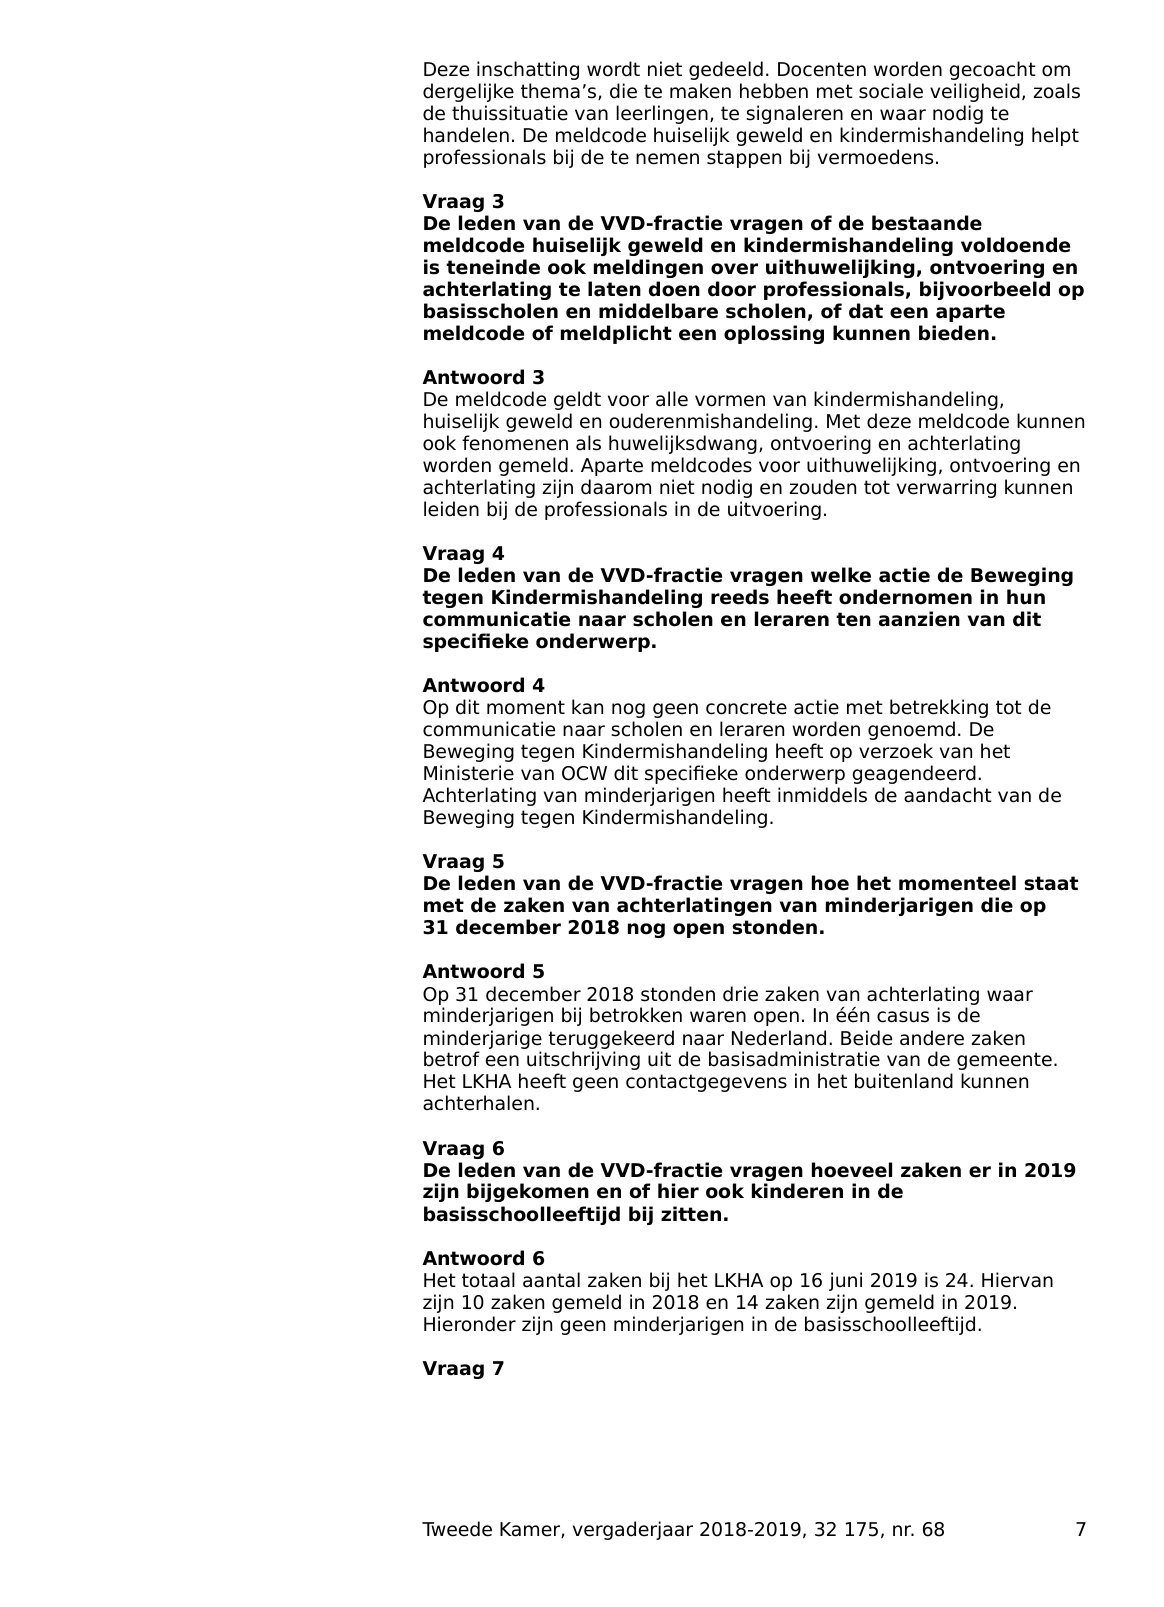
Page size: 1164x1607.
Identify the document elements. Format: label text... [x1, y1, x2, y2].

text Vraag 7 [422, 1358, 1087, 1380]
text Het totaal aantal zaken bij het LKHA op 16 juni 2019 is 24. Hiervan zijn 10 zaken gemeld in 2018 en 14 zaken zijn gemeld in 2019. Hieronder zijn geen minderjarigen in de basisschoolleeftijd. [422, 1269, 1087, 1336]
text De meldcode geldt voor alle vormen van kindermishandeling, huiselijk geweld en ouderenmishandeling. Met deze meldcode kunnen ook fenomenen als huwelijksdwang, ontvoering en achterlating worden gemeld. Aparte meldcodes voor uithuwelijking, ontvoering en achterlating zijn daarom niet nodig en zouden tot verwarring kunnen leiden bij de professionals in de uitvoering. [422, 389, 1087, 521]
text Antwoord 6 [422, 1248, 1087, 1269]
text Antwoord 5 [422, 961, 1087, 983]
text De leden van de VVD-fractie vragen of de bestaande meldcode huiselijk geweld en kindermishandeling voldoende is teneinde ook meldingen over uithuwelijking, ontvoering en achterlating te laten doen door professionals, bijvoorbeeld op basisscholen en middelbare scholen, of dat een aparte meldcode of meldplicht een oplossing kunnen bieden. [422, 213, 1087, 345]
text De leden van de VVD-fractie vragen hoe het momenteel staat met de zaken van achterlatingen van minderjarigen die op 31 december 2018 nog open stonden. [422, 873, 1087, 939]
text Vraag 6 [422, 1137, 1087, 1159]
text Antwoord 3 [422, 367, 1087, 389]
text De leden van de VVD-fractie vragen hoeveel zaken er in 2019 zijn bijgekomen en of hier ook kinderen in de basisschoolleeftijd bij zitten. [422, 1159, 1087, 1225]
text Vraag 5 [422, 851, 1087, 873]
text Op dit moment kan nog geen concrete actie met betrekking tot de communicatie naar scholen en leraren worden genoemd. De Beweging tegen Kindermishandeling heeft op verzoek van het Ministerie van OCW dit specifieke onderwerp geagendeerd. Achterlating van minderjarigen heeft inmiddels de aandacht van de Beweging tegen Kindermishandeling. [422, 697, 1087, 829]
text Op 31 december 2018 stonden drie zaken van achterlating waar minderjarigen bij betrokken waren open. In één casus is de minderjarige teruggekeerd naar Nederland. Beide andere zaken betrof een uitschrijving uit de basisadministratie van de gemeente. Het LKHA heeft geen contactgegevens in het buitenland kunnen achterhalen. [422, 983, 1087, 1115]
text De leden van de VVD-fractie vragen welke actie de Beweging tegen Kindermishandeling reeds heeft ondernomen in hun communicatie naar scholen en leraren ten aanzien van dit specifieke onderwerp. [422, 565, 1087, 653]
text Antwoord 4 [422, 675, 1087, 697]
text Deze inschatting wordt niet gedeeld. Docenten worden gecoacht om dergelijke thema’s, die te maken hebben met sociale veiligheid, zoals de thuissituatie van leerlingen, te signaleren en waar nodig te handelen. De meldcode huiselijk geweld en kindermishandeling helpt professionals bij de te nemen stappen bij vermoedens. [422, 59, 1087, 169]
text Vraag 3 [422, 191, 1087, 213]
text Vraag 4 [422, 543, 1087, 565]
